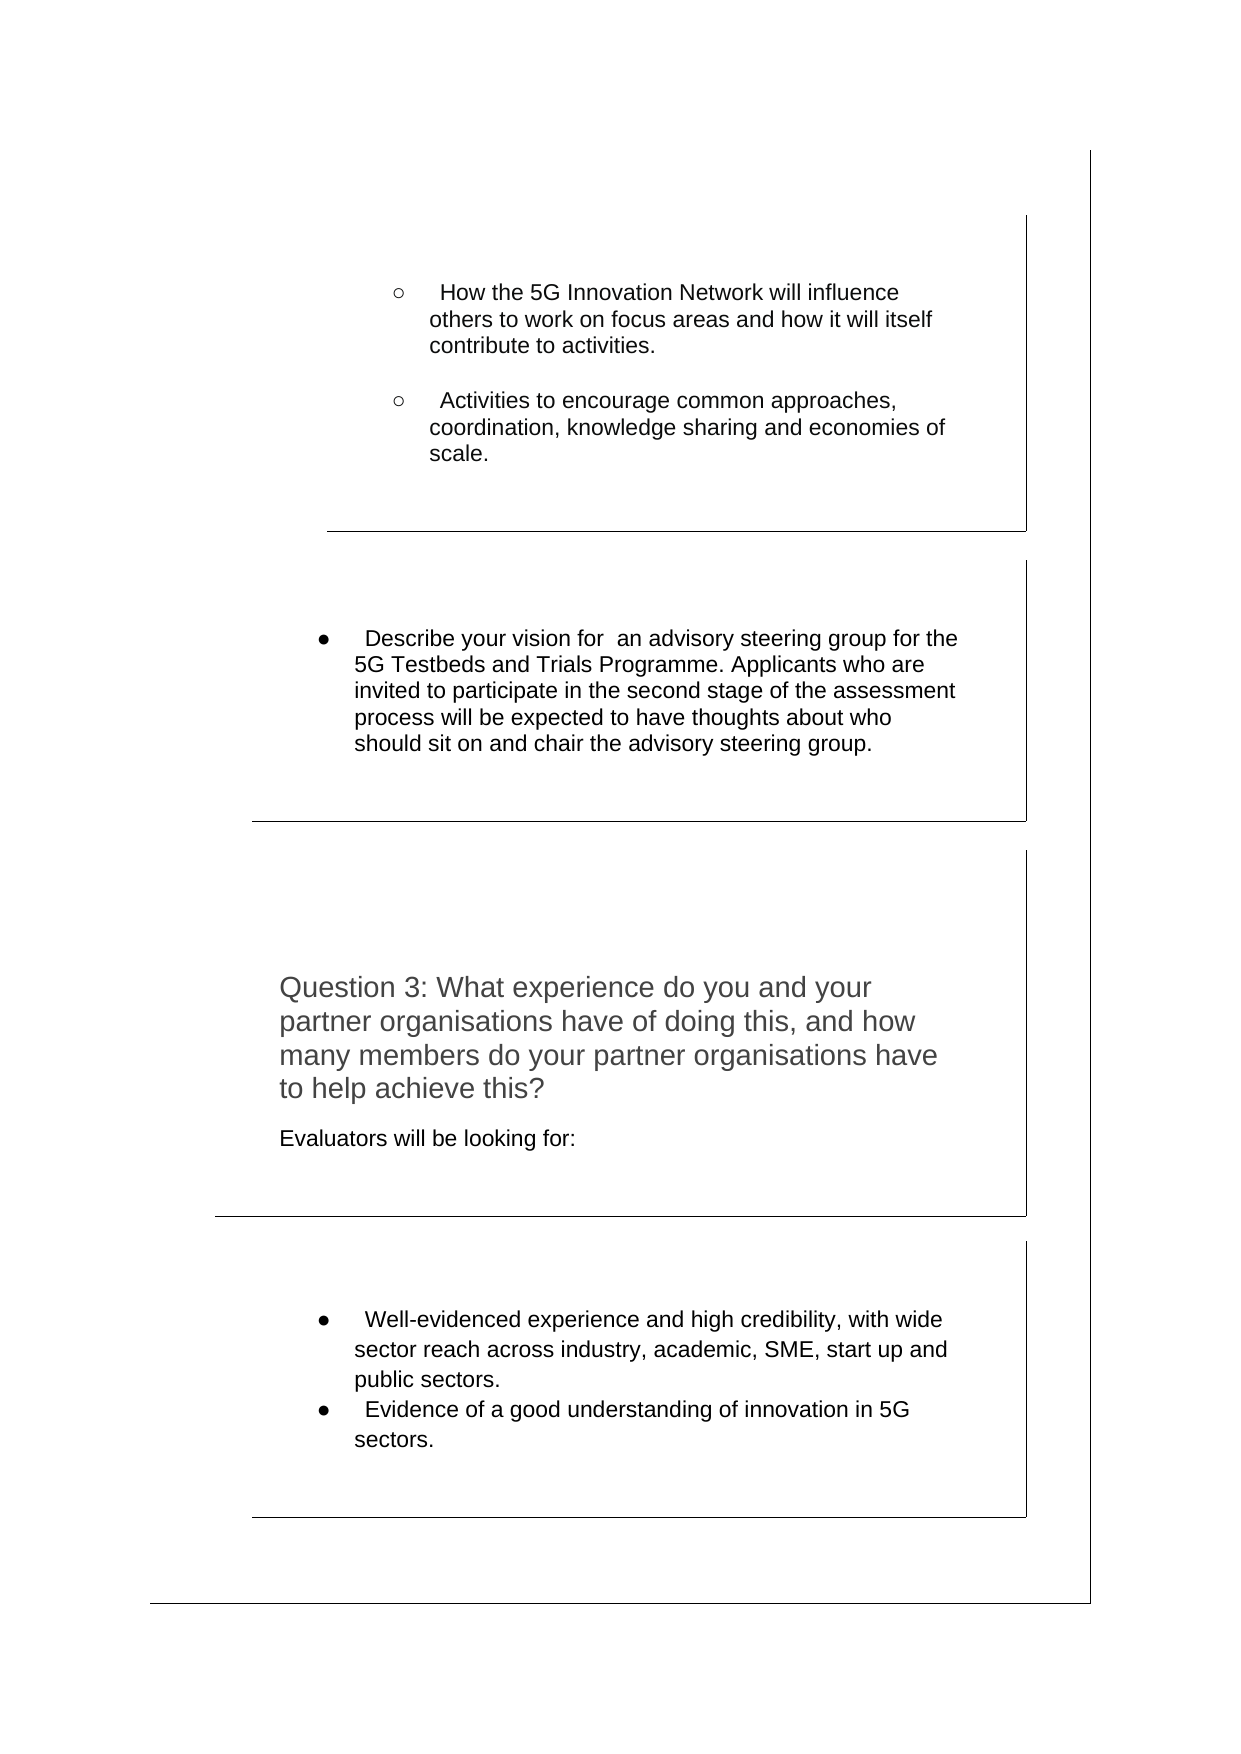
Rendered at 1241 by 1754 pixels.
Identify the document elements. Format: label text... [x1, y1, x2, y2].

list Well-evidenced experience and high credibility, with wide sector reach across industry, academic, SME, start up and public sectors. [252, 1241, 1026, 1332]
list Activities to encourage common approaches, coordination, knowledge sharing and economies of scale. [327, 323, 1026, 531]
list Evidence of a good understanding of innovation in 5G sectors. [252, 1332, 1026, 1517]
text Evaluators will be looking for: [214, 1061, 1026, 1216]
list Describe your vision for an advisory steering group for the 5G Testbeds and Trials Programme. Applicants who are invited to participate in the second stage of the assessment process will be expected to have thoughts about who should sit on and chair the advisory steering group. [252, 560, 1026, 821]
list How the 5G Innovation Network will influence others to work on focus areas and how it will itself contribute to activities. [327, 214, 1026, 323]
subtitle Question 3: What experience do you and your partner organisations have of doing this, and how many members do your partner organisations have to help achieve this? [214, 906, 1026, 1061]
